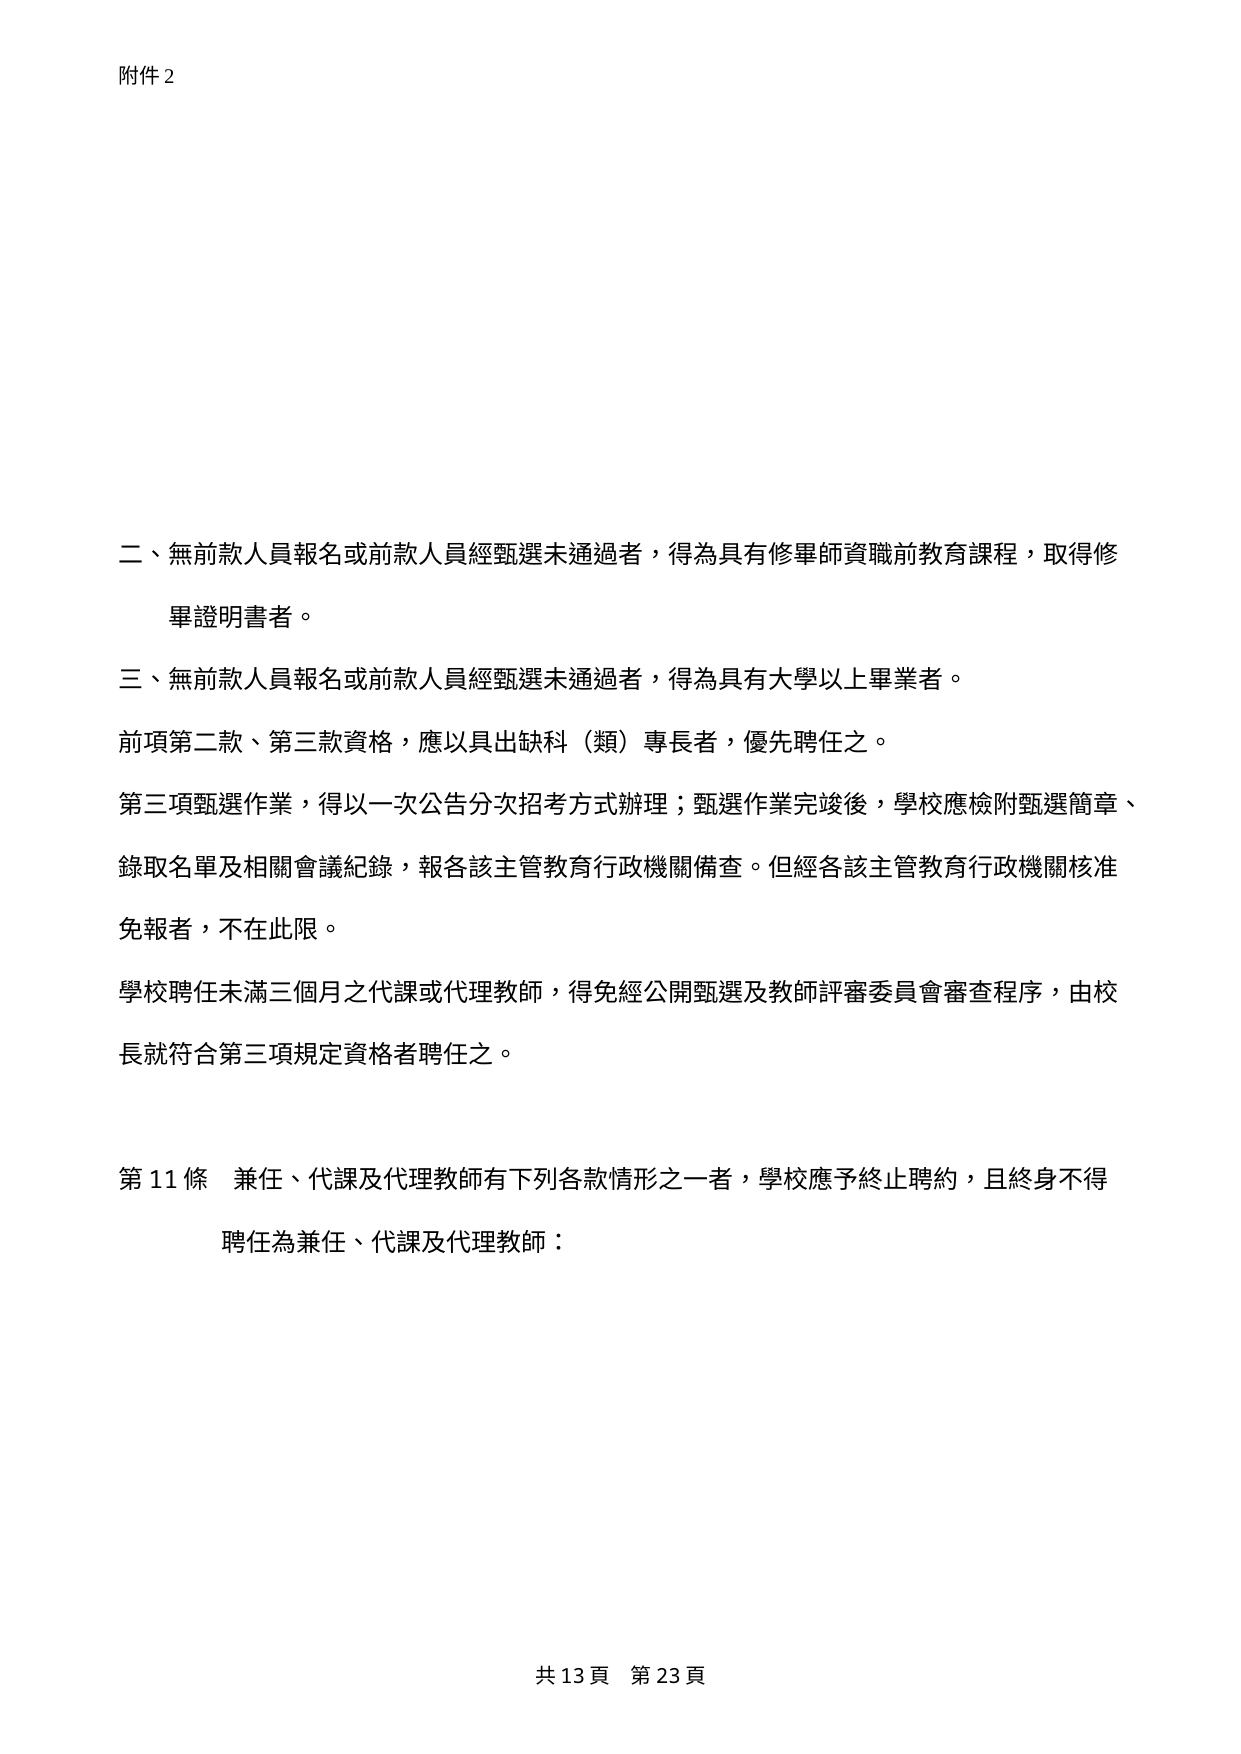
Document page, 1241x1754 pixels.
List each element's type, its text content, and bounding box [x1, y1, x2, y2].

text 第11條 兼任、代課及代理教師有下列各款情形之一者，學校應予終止聘約，且終身不得聘任為兼任、代課及代理教師： [118, 1136, 1122, 1261]
text 第三項甄選作業，得以一次公告分次招考方式辦理；甄選作業完竣後，學校應檢附甄選簡章、錄取名單及相關會議紀錄，報各該主管教育行政機關備查。但經各該主管教育行政機關核准免報者，不在此限。 [118, 761, 1122, 949]
text 學校聘任未滿三個月之代課或代理教師，得免經公開甄選及教師評審委員會審查程序，由校長就符合第三項規定資格者聘任之。 [118, 949, 1122, 1074]
text 三、無前款人員報名或前款人員經甄選未通過者，得為具有大學以上畢業者。 [118, 636, 1122, 699]
text 二、無前款人員報名或前款人員經甄選未通過者，得為具有修畢師資職前教育課程，取得修畢證明書者。 [118, 511, 1122, 636]
text 前項第二款、第三款資格，應以具出缺科（類）專長者，優先聘任之。 [118, 699, 1122, 761]
